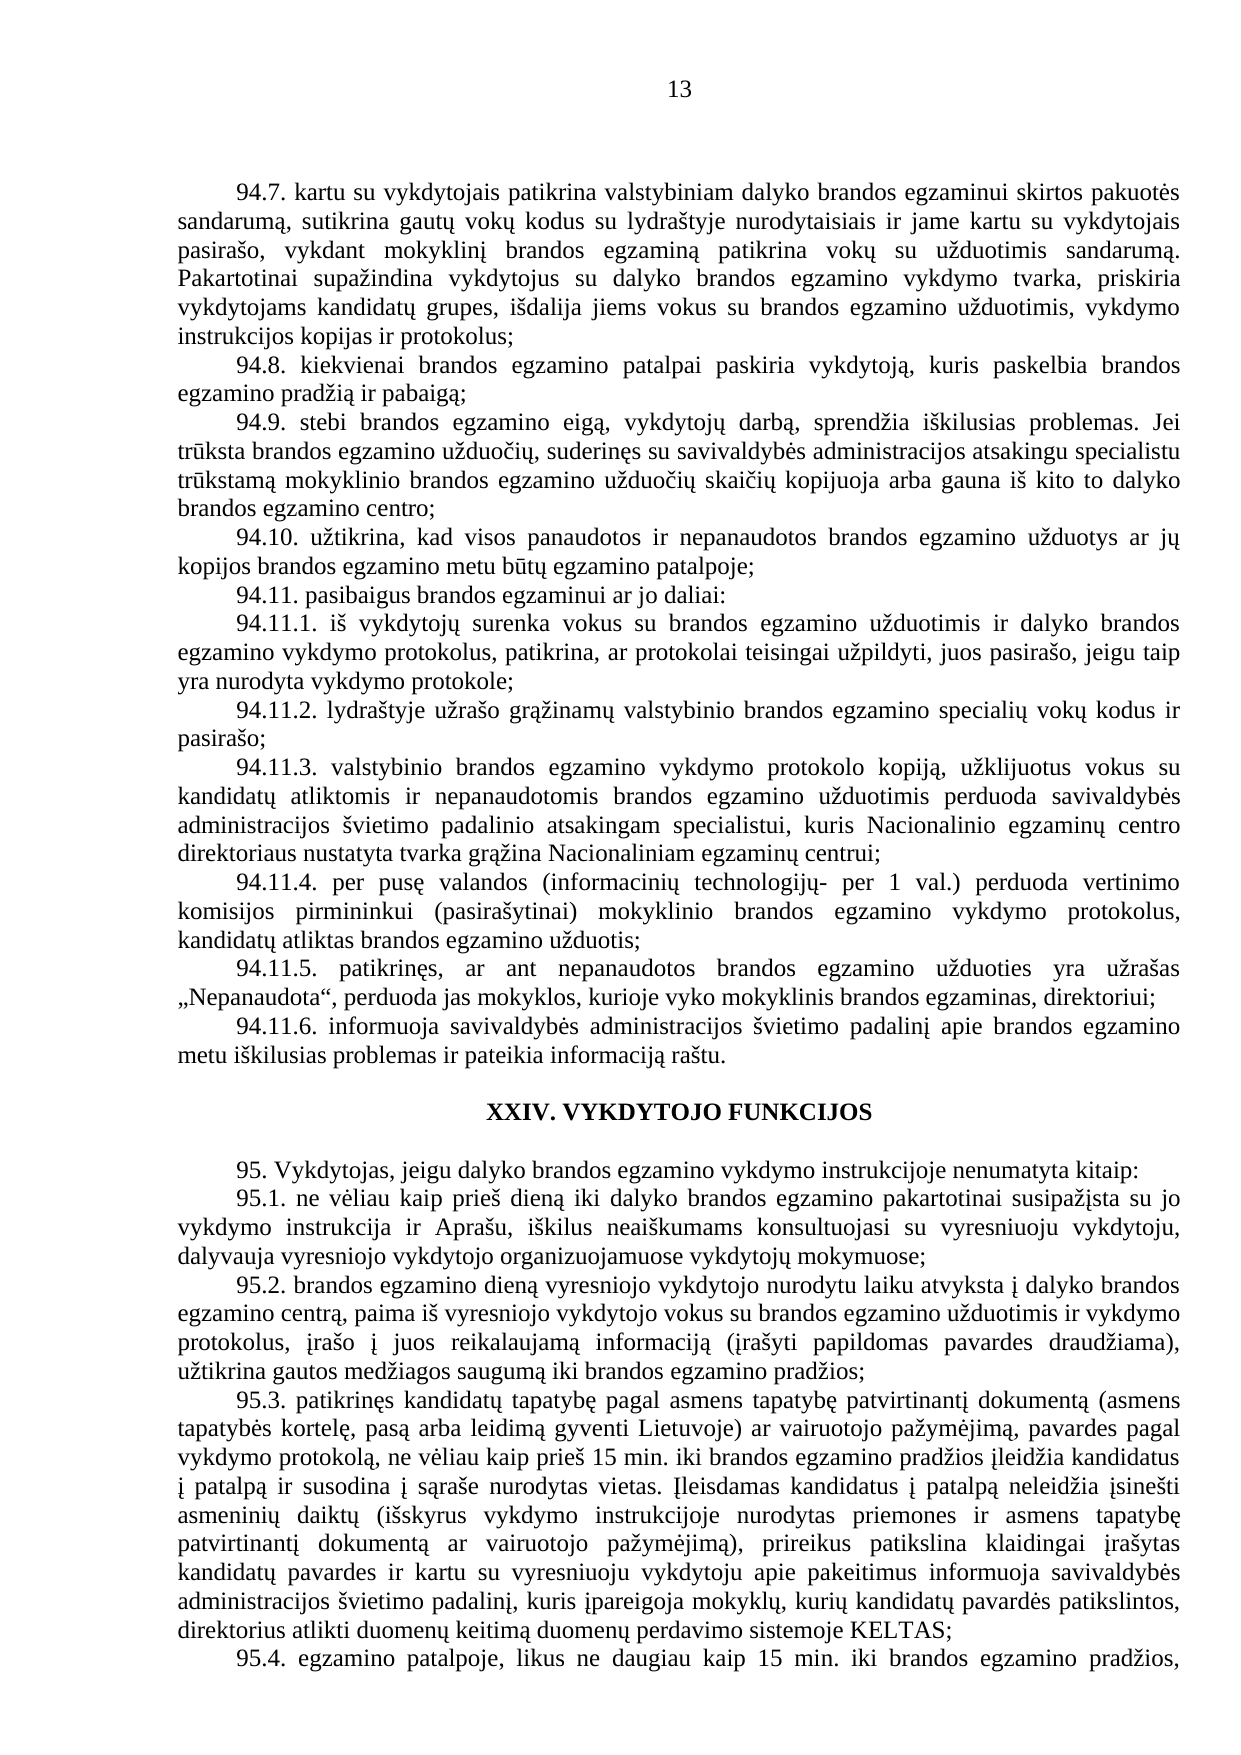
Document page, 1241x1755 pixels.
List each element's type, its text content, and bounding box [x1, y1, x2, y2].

text 94.11.4. per pusę valandos (informacinių technologijų- per 1 val.) perduoda vertinimo komisijos pirmininkui (pasirašytinai) mokyklinio brandos egzamino vykdymo protokolus, kandidatų atliktas brandos egzamino užduotis; [177, 867, 1181, 953]
text 94.8. kiekvienai brandos egzamino patalpai paskiria vykdytoją, kuris paskelbia brandos egzamino pradžią ir pabaigą; [177, 350, 1181, 407]
text 94.11. pasibaigus brandos egzaminui ar jo daliai: [177, 580, 1181, 608]
text 94.9. stebi brandos egzamino eigą, vykdytojų darbą, sprendžia iškilusias problemas. Jei trūksta brandos egzamino užduočių, suderinęs su savivaldybės administracijos atsakingu specialistu trūkstamą mokyklinio brandos egzamino užduočių skaičių kopijuoja arba gauna iš kito to dalyko brandos egzamino centro; [177, 407, 1181, 522]
text 94.7. kartu su vykdytojais patikrina valstybiniam dalyko brandos egzaminui skirtos pakuotės sandarumą, sutikrina gautų vokų kodus su lydraštyje nurodytaisiais ir jame kartu su vykdytojais pasirašo, vykdant mokyklinį brandos egzaminą patikrina vokų su užduotimis sandarumą. Pakartotinai supažindina vykdytojus su dalyko brandos egzamino vykdymo tvarka, priskiria vykdytojams kandidatų grupes, išdalija jiems vokus su brandos egzamino užduotimis, vykdymo instrukcijos kopijas ir protokolus; [177, 177, 1181, 350]
text 95. Vykdytojas, jeigu dalyko brandos egzamino vykdymo instrukcijoje nenumatyta kitaip: [177, 1155, 1181, 1183]
text 94.10. užtikrina, kad visos panaudotos ir nepanaudotos brandos egzamino užduotys ar jų kopijos brandos egzamino metu būtų egzamino patalpoje; [177, 522, 1181, 580]
text 94.11.1. iš vykdytojų surenka vokus su brandos egzamino užduotimis ir dalyko brandos egzamino vykdymo protokolus, patikrina, ar protokolai teisingai užpildyti, juos pasirašo, jeigu taip yra nurodyta vykdymo protokole; [177, 608, 1181, 695]
text 94.11.5. patikrinęs, ar ant nepanaudotos brandos egzamino užduoties yra užrašas „Nepanaudota“, perduoda jas mokyklos, kurioje vyko mokyklinis brandos egzaminas, direktoriui; [177, 953, 1181, 1011]
text 95.1. ne vėliau kaip prieš dieną iki dalyko brandos egzamino pakartotinai susipažįsta su jo vykdymo instrukcija ir Aprašu, iškilus neaiškumams konsultuojasi su vyresniuoju vykdytoju, dalyvauja vyresniojo vykdytojo organizuojamuose vykdytojų mokymuose; [177, 1183, 1181, 1270]
text 94.11.2. lydraštyje užrašo grąžinamų valstybinio brandos egzamino specialių vokų kodus ir pasirašo; [177, 695, 1181, 752]
text 94.11.3. valstybinio brandos egzamino vykdymo protokolo kopiją, užklijuotus vokus su kandidatų atliktomis ir nepanaudotomis brandos egzamino užduotimis perduoda savivaldybės administracijos švietimo padalinio atsakingam specialistui, kuris Nacionalinio egzaminų centro direktoriaus nustatyta tvarka grąžina Nacionaliniam egzaminų centrui; [177, 752, 1181, 867]
text XXIV. VYKDYTOJO FUNKCIJOS [177, 1097, 1181, 1126]
text 95.4. egzamino patalpoje, likus ne daugiau kaip 15 min. iki brandos egzamino pradžios, [177, 1643, 1181, 1672]
text 94.11.6. informuoja savivaldybės administracijos švietimo padalinį apie brandos egzamino metu iškilusias problemas ir pateikia informaciją raštu. [177, 1011, 1181, 1068]
text 95.3. patikrinęs kandidatų tapatybę pagal asmens tapatybę patvirtinantį dokumentą (asmens tapatybės kortelę, pasą arba leidimą gyventi Lietuvoje) ar vairuotojo pažymėjimą, pavardes pagal vykdymo protokolą, ne vėliau kaip prieš 15 min. iki brandos egzamino pradžios įleidžia kandidatus į patalpą ir susodina į sąraše nurodytas vietas. Įleisdamas kandidatus į patalpą neleidžia įsinešti asmeninių daiktų (išskyrus vykdymo instrukcijoje nurodytas priemones ir asmens tapatybę patvirtinantį dokumentą ar vairuotojo pažymėjimą), prireikus patikslina klaidingai įrašytas kandidatų pavardes ir kartu su vyresniuoju vykdytoju apie pakeitimus informuoja savivaldybės administracijos švietimo padalinį, kuris įpareigoja mokyklų, kurių kandidatų pavardės patikslintos, direktorius atlikti duomenų keitimą duomenų perdavimo sistemoje KELTAS; [177, 1385, 1181, 1643]
text 95.2. brandos egzamino dieną vyresniojo vykdytojo nurodytu laiku atvyksta į dalyko brandos egzamino centrą, paima iš vyresniojo vykdytojo vokus su brandos egzamino užduotimis ir vykdymo protokolus, įrašo į juos reikalaujamą informaciją (įrašyti papildomas pavardes draudžiama), užtikrina gautos medžiagos saugumą iki brandos egzamino pradžios; [177, 1270, 1181, 1385]
